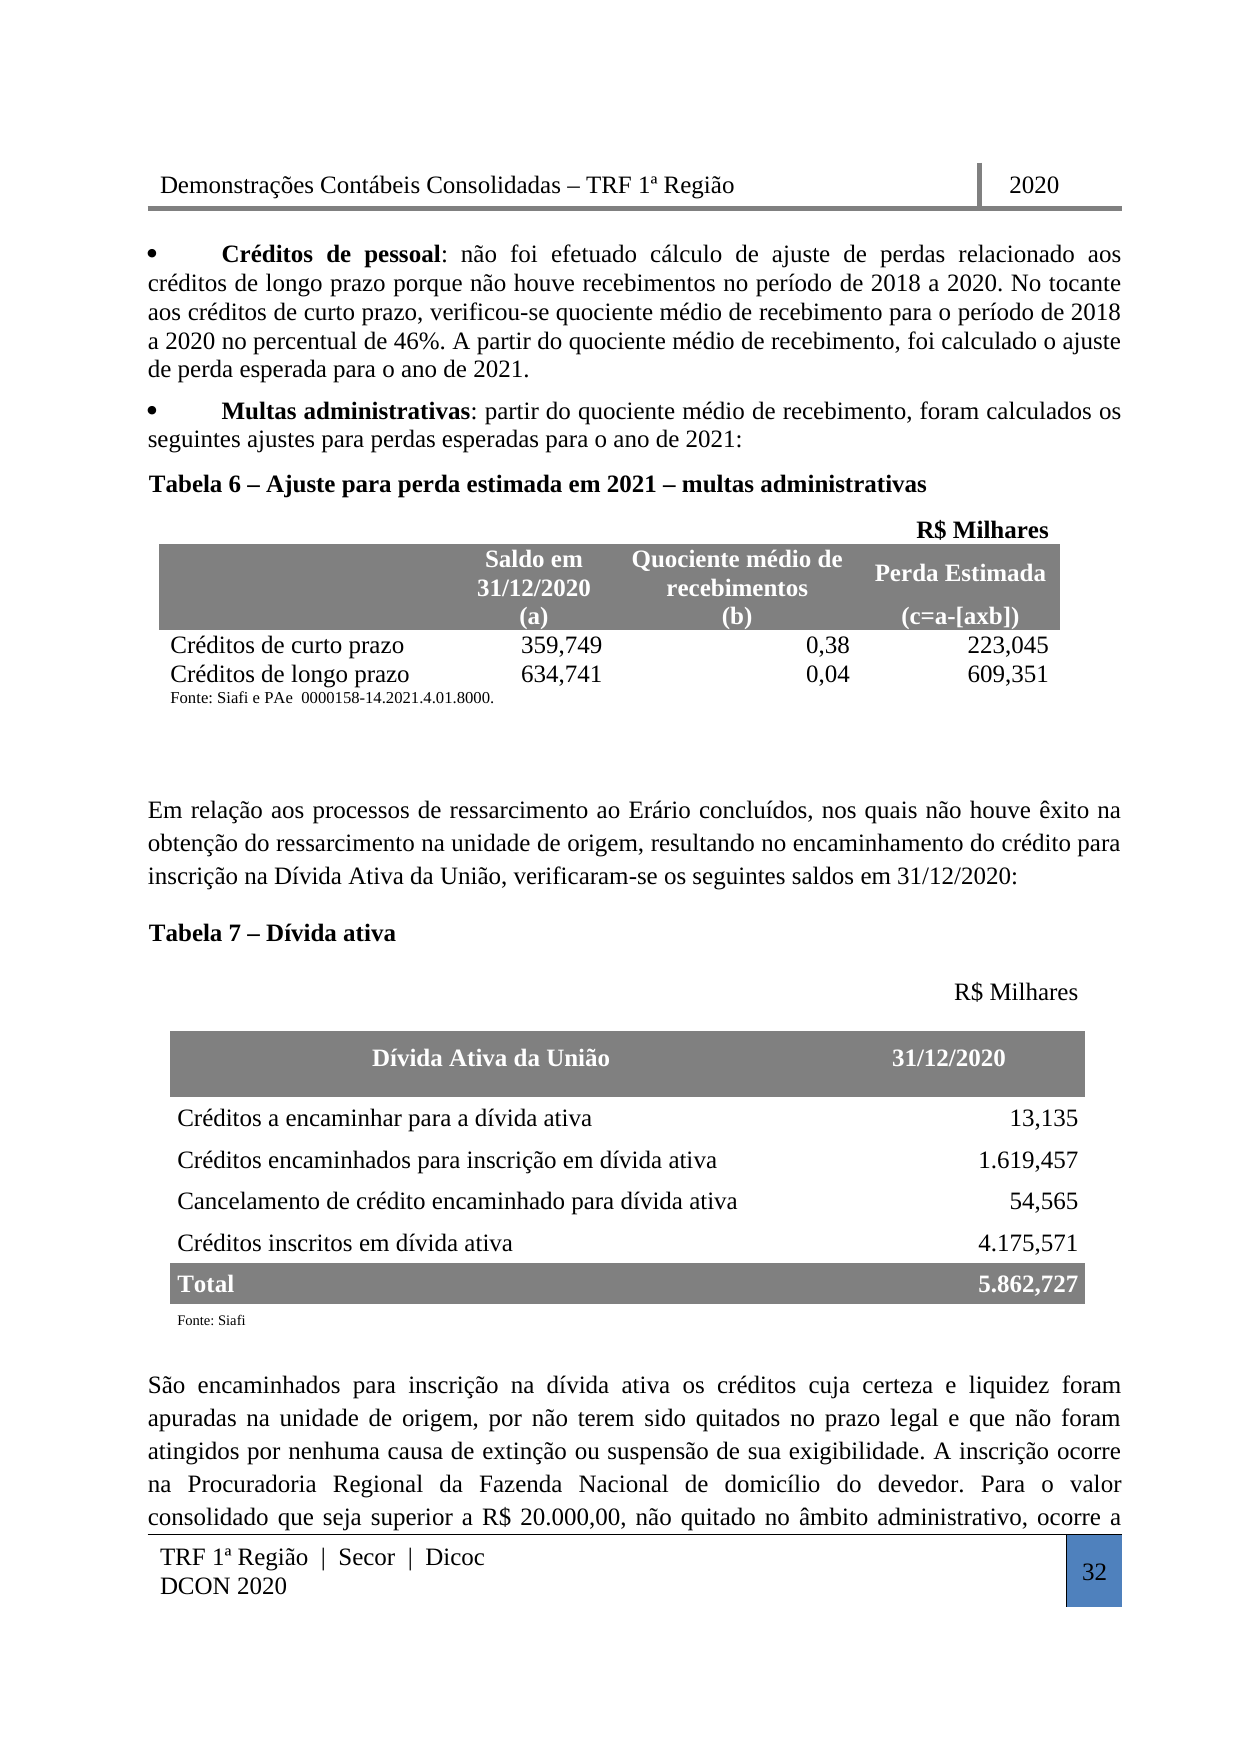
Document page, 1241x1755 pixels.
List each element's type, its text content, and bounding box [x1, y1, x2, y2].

table_cell (b) [613, 601, 861, 630]
table_cell 223,045 [861, 630, 1060, 659]
text São encaminhados para inscrição na dívida ativa os créditos cuja certeza e liquidez foram apuradas na unidade de origem, por não terem sido quitados no prazo legal e que não foram atingidos por nenhuma causa de extinção ou suspensão de sua exigibilidade. A inscrição ocorre na Procuradoria Regional da Fazenda Nacional de domicílio do devedor. Para o valor consolidado que seja superior a R$ 20.000,00, não quitado no âmbito administrativo, ocorre a [148, 1370, 1122, 1531]
table_cell Créditos de longo prazo [159, 659, 454, 688]
table_cell 13,135 [812, 1097, 1085, 1139]
table_cell 4.175,571 [812, 1221, 1085, 1263]
table_cell Créditos a encaminhar para a dívida ativa [170, 1097, 812, 1139]
table_cell 31/12/2020 [812, 1031, 1085, 1097]
list Multas administrativas: partir do quociente médio de recebimento, foram calculados os seguintes ajustes para perdas esperadas para o ano de 2021: [148, 396, 1122, 453]
table_header R$ Milhares [159, 515, 1060, 544]
table_cell 0,04 [613, 659, 861, 688]
table_cell 634,741 [454, 659, 613, 688]
table_cell Dívida Ativa da União [170, 1031, 812, 1097]
table_cell Fonte: Siafi e PAe 0000158-14.2021.4.01.8000. [159, 688, 1060, 716]
table_cell 5.862,727 [812, 1263, 1085, 1304]
table_cell 54,565 [812, 1180, 1085, 1221]
text Tabela 7 – Dívida ativa [149, 916, 1121, 949]
table_cell (a) [454, 601, 613, 630]
table_cell 1.619,457 [812, 1139, 1085, 1180]
table_cell Créditos inscritos em dívida ativa [170, 1221, 812, 1263]
table_cell Perda Estimada [861, 544, 1060, 601]
list Créditos de pessoal: não foi efetuado cálculo de ajuste de perdas relacionado aos créditos de longo prazo porque não houve recebimentos no período de 2018 a 2020. No tocante aos créditos de curto prazo, verificou-se quociente médio de recebimento para o período de 2018 a 2020 no percentual de 46%. A partir do quociente médio de recebimento, foi calculado o ajuste de perda esperada para o ano de 2021. [148, 239, 1122, 383]
table_cell Quociente médio de recebimentos [613, 544, 861, 601]
table_cell 359,749 [454, 630, 613, 659]
table_cell [159, 544, 454, 630]
table_cell (c=a-[axb]) [861, 601, 1060, 630]
table_cell Créditos de curto prazo [159, 630, 454, 659]
table_cell Cancelamento de crédito encaminhado para dívida ativa [170, 1180, 812, 1221]
table_cell Total [170, 1263, 812, 1304]
table_cell Saldo em 31/12/2020 [454, 544, 613, 601]
table_header R$ Milhares [170, 965, 1085, 1031]
table_cell Fonte: Siafi [170, 1304, 1085, 1345]
table_cell Créditos encaminhados para inscrição em dívida ativa [170, 1139, 812, 1180]
table_cell 0,38 [613, 630, 861, 659]
text Em relação aos processos de ressarcimento ao Erário concluídos, nos quais não houve êxito na obtenção do ressarcimento na unidade de origem, resultando no encaminhamento do crédito para inscrição na Dívida Ativa da União, verificaram-se os seguintes saldos em 31/12/2020: [148, 795, 1122, 890]
table_cell 609,351 [861, 659, 1060, 688]
text Tabela 6 – Ajuste para perda estimada em 2021 – multas administrativas [149, 467, 1121, 500]
